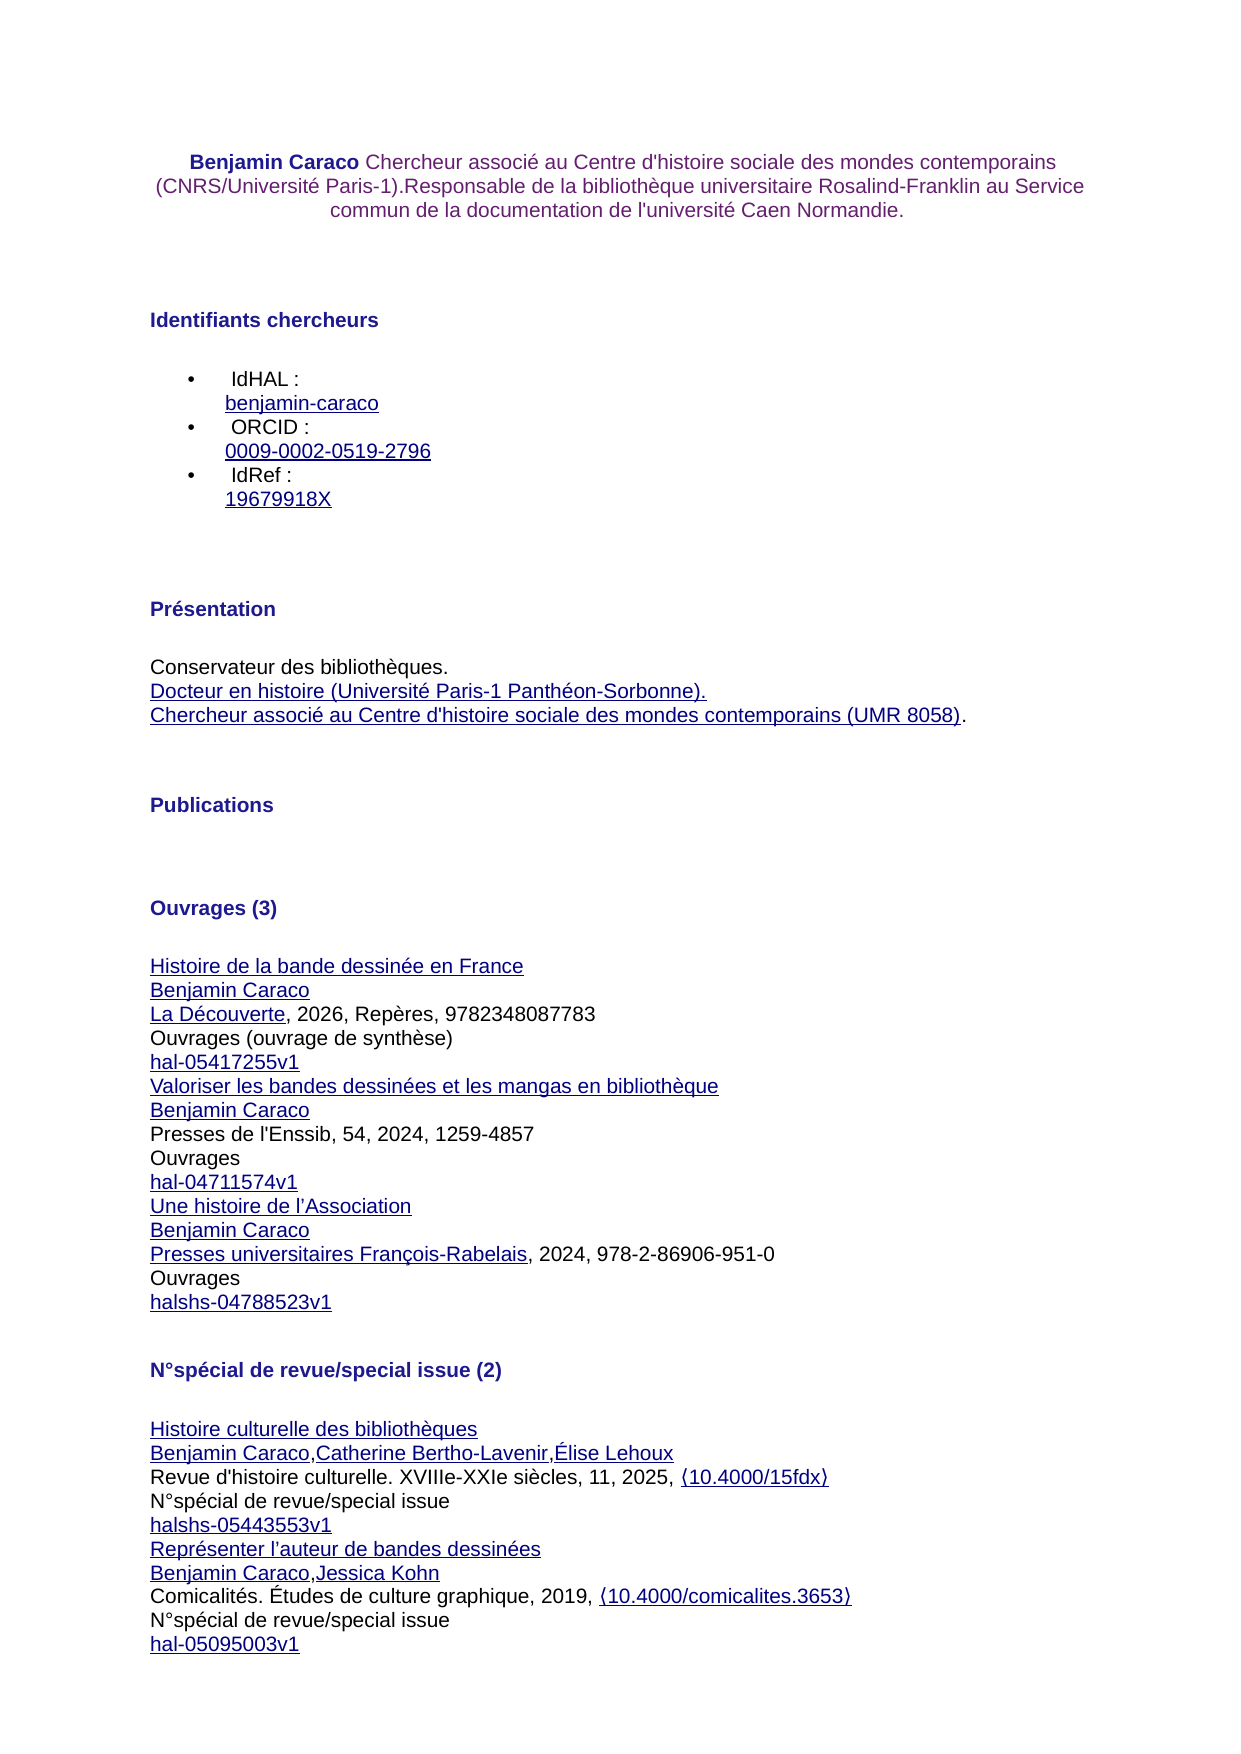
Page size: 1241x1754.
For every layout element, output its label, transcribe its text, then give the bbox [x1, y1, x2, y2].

text Conservateur des bibliothèques. [150, 655, 1090, 679]
subtitle Identifiants chercheurs [150, 308, 1090, 332]
table_header Histoire culturelle des bibliothèques Benjamin Caraco,Catherine Bertho-Lavenir,Élise Lehoux Revue d'histoire culturelle. XVIIIe-XXIe siècles, 11, 2025, ⟨10.4000/15fdx⟩ N°spécial de revue/special issue halshs-05443553v1 [150, 1417, 1090, 1536]
subtitle Benjamin Caraco Chercheur associé au Centre d'histoire sociale des mondes contemporains (CNRS/Université Paris-1).Responsable de la bibliothèque universitaire Rosalind-Franklin au Service commun de la documentation de l'université Caen Normandie. [150, 150, 1090, 222]
table_cell Valoriser les bandes dessinées et les mangas en bibliothèque Benjamin Caraco Presses de l'Enssib, 54, 2024, 1259-4857 Ouvrages hal-04711574v1 [150, 1074, 1090, 1194]
list ORCID : [187, 414, 1090, 438]
list IdHAL : [187, 367, 1090, 391]
table_header Histoire de la bande dessinée en France Benjamin Caraco La Découverte, 2026, Repères, 9782348087783 Ouvrages (ouvrage de synthèse) hal-05417255v1 [150, 954, 1090, 1074]
table_cell Représenter l’auteur de bandes dessinées Benjamin Caraco,Jessica Kohn Comicalités. Études de culture graphique, 2019, ⟨10.4000/comicalites.3653⟩ N°spécial de revue/special issue hal-05095003v1 [150, 1536, 1090, 1656]
text Chercheur associé au Centre d'histoire sociale des mondes contemporains (UMR 8058). [150, 703, 1090, 727]
list IdRef : [187, 462, 1090, 486]
list benjamin-caraco [187, 391, 1090, 414]
table_cell Une histoire de l’Association Benjamin Caraco Presses universitaires François-Rabelais, 2024, 978-2-86906-951-0 Ouvrages halshs-04788523v1 [150, 1194, 1090, 1313]
subtitle Ouvrages (3) [150, 896, 1090, 920]
text Docteur en histoire (Université Paris-1 Panthéon-Sorbonne). [150, 679, 1090, 703]
subtitle Présentation [150, 597, 1090, 621]
list 0009-0002-0519-2796 [187, 438, 1090, 462]
subtitle Publications [150, 793, 1090, 817]
subtitle N°spécial de revue/special issue (2) [150, 1358, 1090, 1382]
list 19679918X [187, 486, 1090, 510]
